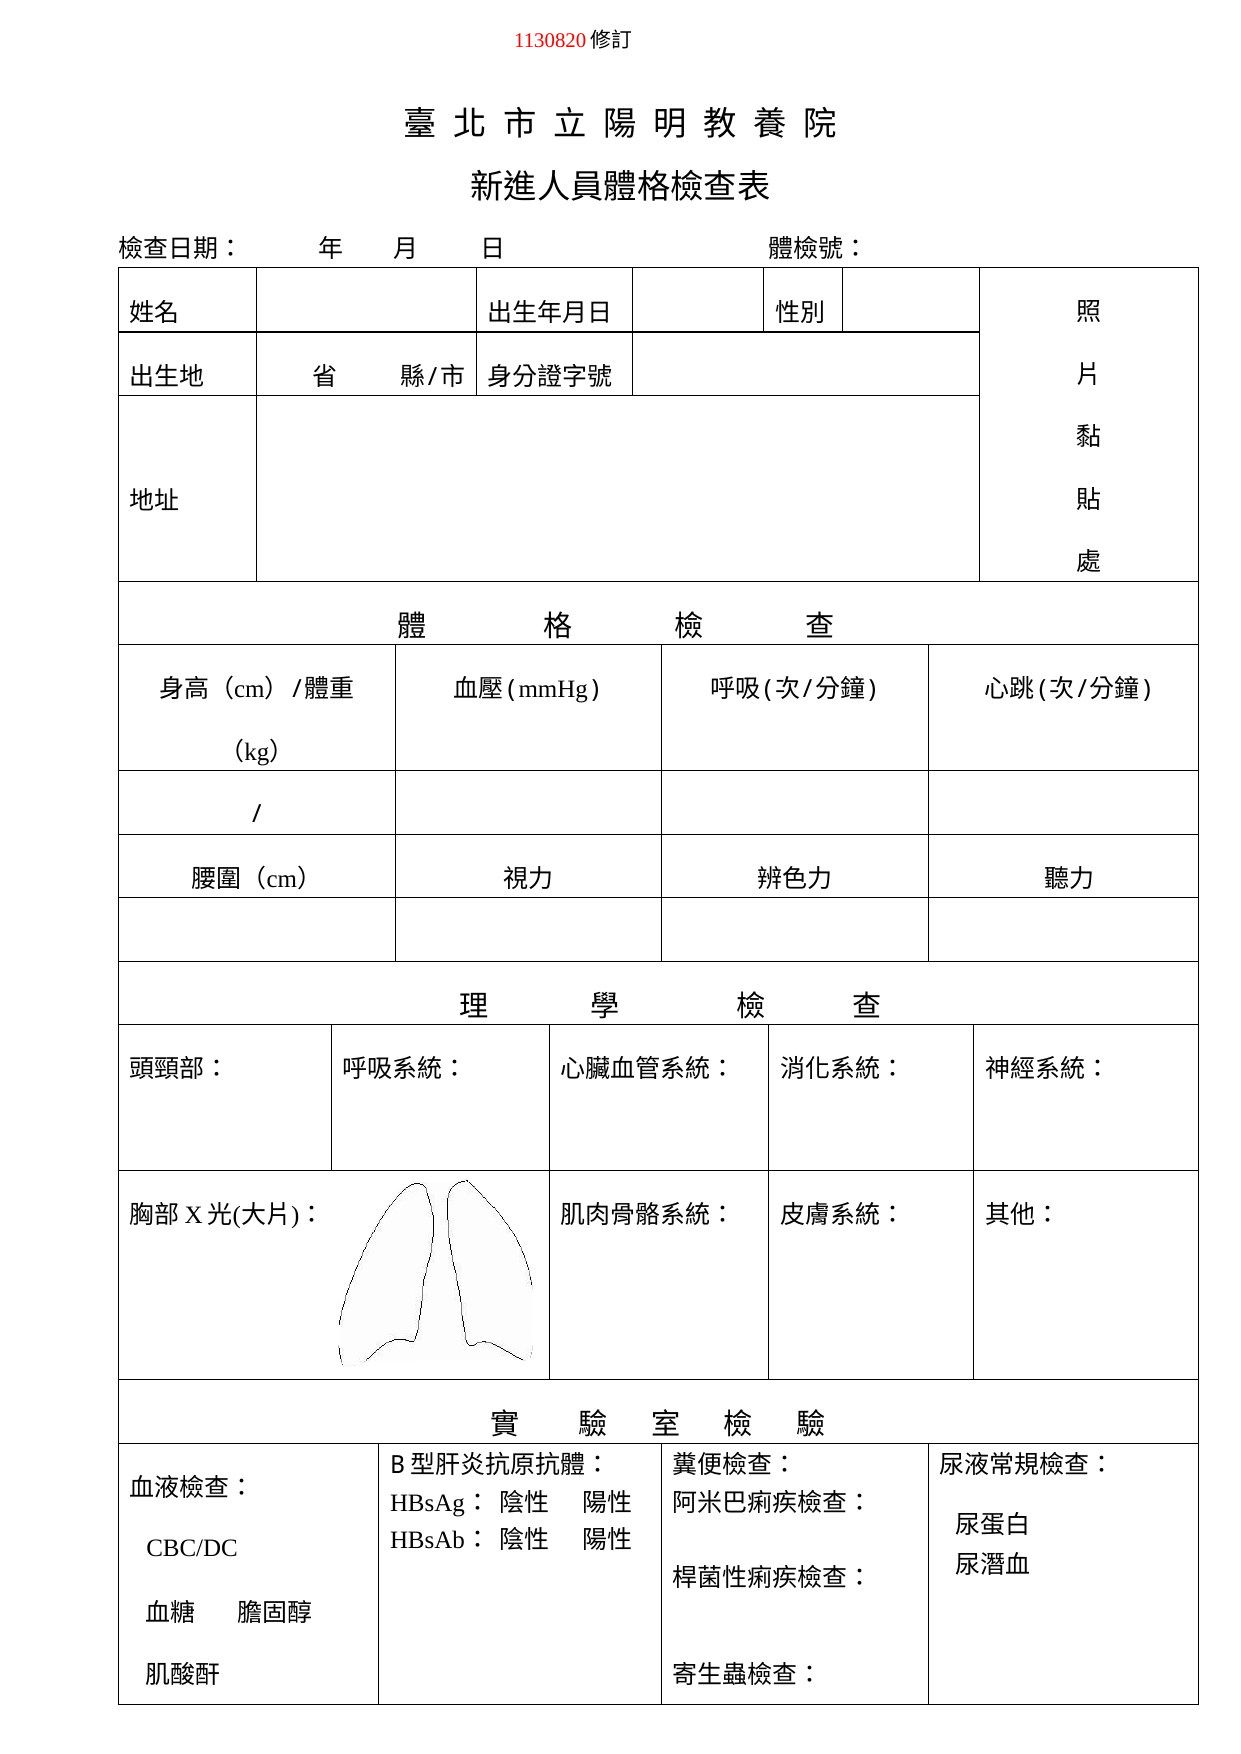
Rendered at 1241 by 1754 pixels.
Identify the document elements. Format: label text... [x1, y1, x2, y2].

table_header 姓名 [119, 268, 256, 331]
table_cell 辨色力 [662, 835, 928, 897]
table_cell 血壓(mmHg) [396, 645, 661, 770]
table_cell B型肝炎抗原抗體： HBsAg： 陰性 陽性 HBsAb： 陰性 陽性 [379, 1444, 661, 1703]
table_cell 糞便檢查： 阿米巴痢疾檢查： 桿菌性痢疾檢查： 寄生蟲檢查： [662, 1444, 928, 1703]
table_cell 聽力 [929, 835, 1198, 897]
table_cell 尿液常規檢查： 尿蛋白 尿潛血 [929, 1444, 1198, 1703]
table_cell 腰圍（cm） [119, 835, 395, 897]
table_cell [396, 771, 661, 834]
table_cell 消化系統： [769, 1025, 973, 1170]
table_cell 皮膚系統： [769, 1171, 973, 1379]
table_cell 心臟血管系統： [550, 1025, 768, 1170]
table_cell [633, 333, 979, 395]
table_cell 血液檢查： CBC/DC 血糖 膽固醇 肌酸酐 [119, 1444, 378, 1703]
table_cell 其他： [974, 1171, 1198, 1379]
table_cell 理 學 檢 查 [119, 962, 1198, 1024]
table_cell [662, 898, 928, 961]
table_cell 呼吸系統： [332, 1025, 549, 1170]
table_cell 出生地 [119, 333, 256, 395]
table_cell 心跳(次/分鐘) [929, 645, 1198, 770]
table_cell / [119, 771, 395, 834]
table_cell 肌肉骨骼系統： [550, 1171, 768, 1379]
table_header 性別 [764, 268, 842, 331]
table_cell 地址 [119, 396, 256, 581]
table_cell [396, 898, 661, 961]
table_cell [257, 396, 979, 581]
text 檢查日期： 年 月 日 體檢號： [118, 204, 1122, 267]
table_cell 神經系統： [974, 1025, 1198, 1170]
table_cell 頭頸部： [119, 1025, 331, 1170]
table_cell [929, 898, 1198, 961]
table_cell 實 驗 室 檢 驗 [119, 1380, 1198, 1443]
table_cell 身高（cm）/體重（kg） [119, 645, 395, 770]
table_cell 身分證字號 [477, 333, 632, 395]
table_cell [119, 898, 395, 961]
table_header 出生年月日 [477, 268, 632, 331]
text 臺 北 市 立 陽 明 教 養 院 [118, 79, 1122, 142]
table_cell 省 縣/市 [257, 333, 476, 395]
table_cell 體 格 檢 查 [119, 582, 1198, 644]
table_header [633, 268, 763, 331]
table_cell 胸部X光(大片)： [119, 1171, 549, 1379]
text 新進人員體格檢查表 [118, 142, 1122, 204]
table_cell 呼吸(次/分鐘) [662, 645, 928, 770]
table_header 照 片 黏 貼 處 [980, 268, 1198, 581]
table_cell [929, 771, 1198, 834]
table_cell [662, 771, 928, 834]
table_cell 視力 [396, 835, 661, 897]
table_header [843, 268, 979, 331]
table_header [257, 268, 476, 331]
